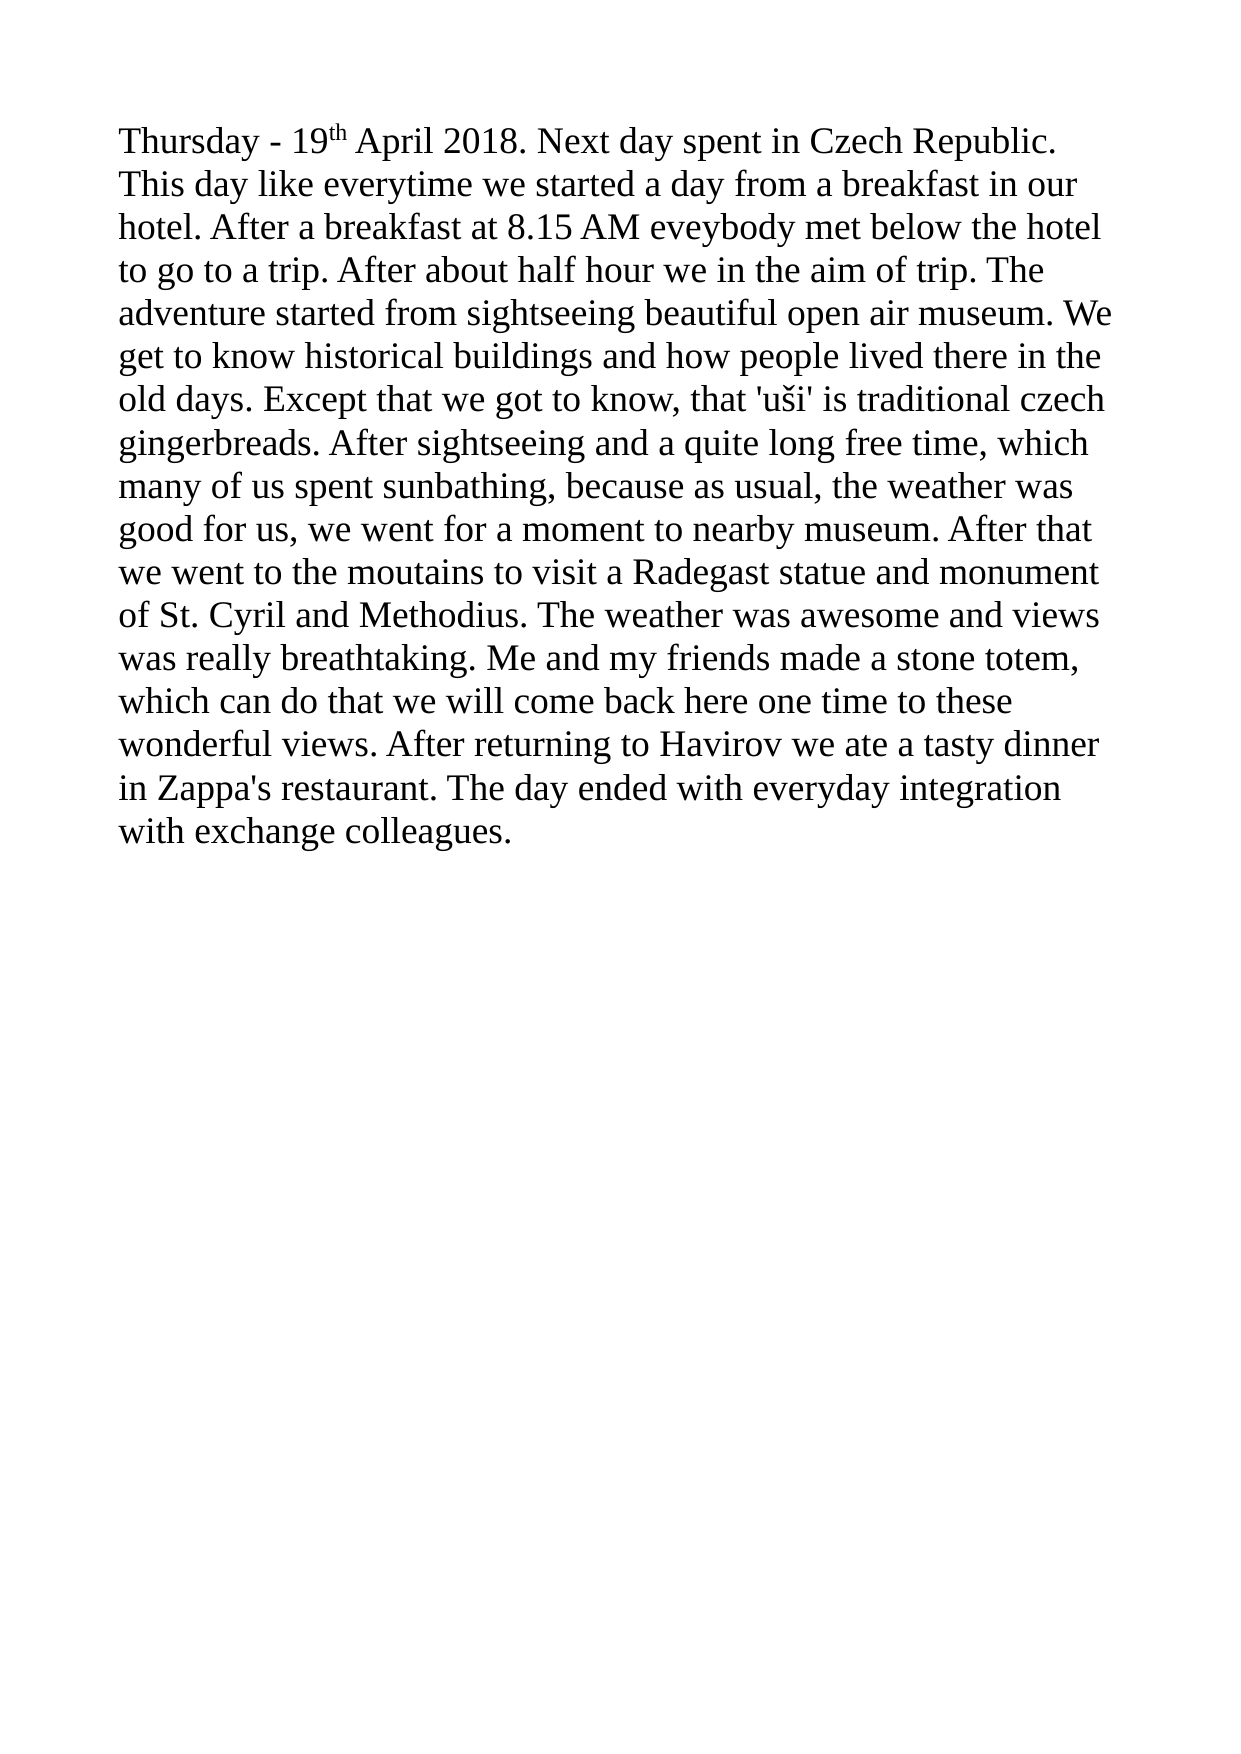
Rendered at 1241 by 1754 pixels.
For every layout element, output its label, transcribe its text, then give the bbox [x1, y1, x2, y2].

text Thursday - 19th April 2018. Next day spent in Czech Republic. This day like everytime we started a day from a breakfast in our hotel. After a breakfast at 8.15 AM eveybody met below the hotel to go to a trip. After about half hour we in the aim of trip. The adventure started from sightseeing beautiful open air museum. We get to know historical buildings and how people lived there in the old days. Except that we got to know, that 'uši' is traditional czech gingerbreads. After sightseeing and a quite long free time, which many of us spent sunbathing, because as usual, the weather was good for us, we went for a moment to nearby museum. After that we went to the moutains to visit a Radegast statue and monument of St. Cyril and Methodius. The weather was awesome and views was really breathtaking. Me and my friends made a stone totem, which can do that we will come back here one time to these wonderful views. After returning to Havirov we ate a tasty dinner in Zappa's restaurant. The day ended with everyday integration with exchange colleagues. [118, 118, 1122, 851]
